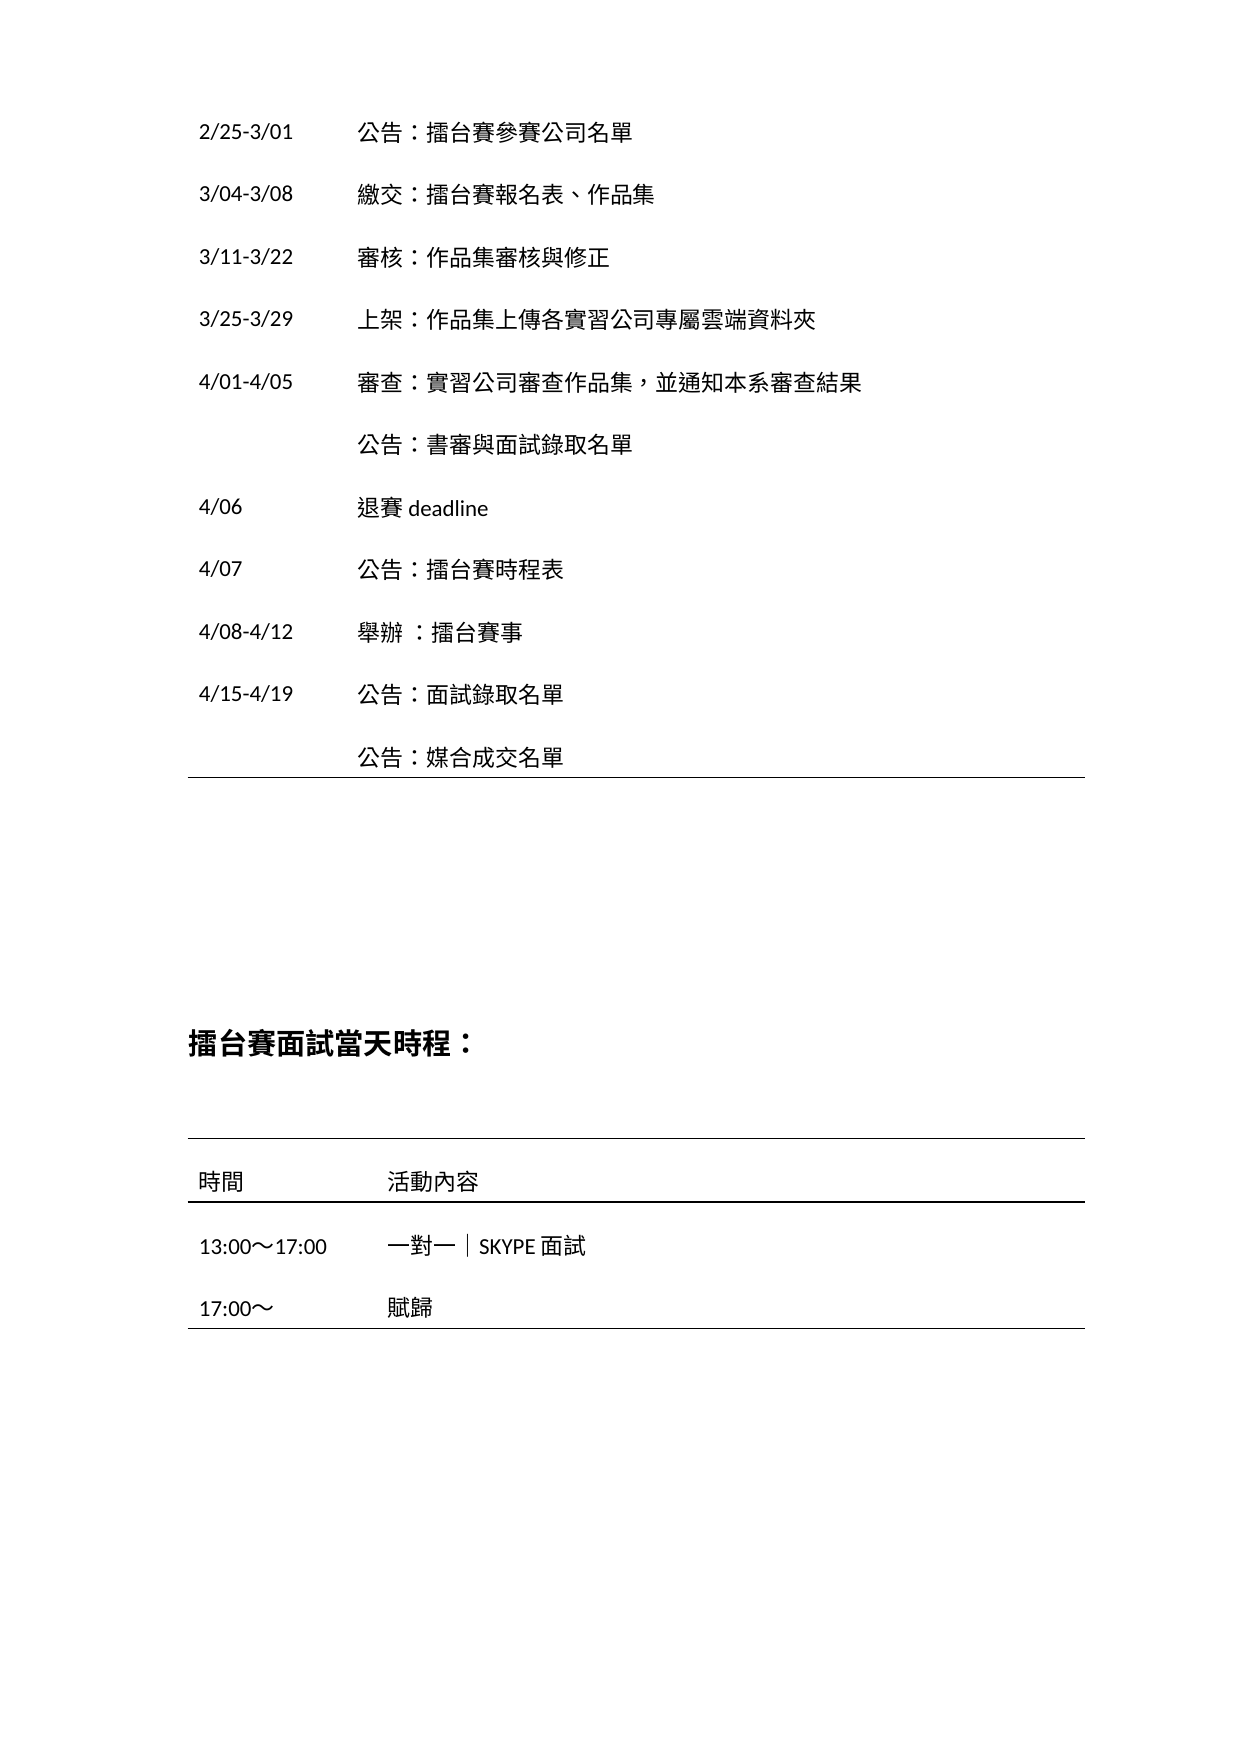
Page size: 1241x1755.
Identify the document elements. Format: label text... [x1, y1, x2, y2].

table_cell 賦歸 [376, 1265, 1085, 1327]
table_cell 4/07 [188, 527, 346, 589]
table_cell 3/25-3/29 [188, 277, 346, 339]
table_cell 4/15-4/19 [188, 652, 346, 777]
table_cell 一對一｜SKYPE面試 [376, 1203, 1085, 1265]
table_cell 13:00～17:00 [188, 1203, 376, 1265]
table_cell 上架：作品集上傳各實習公司專屬雲端資料夾 [346, 277, 1085, 339]
table_cell 審核：作品集審核與修正 [346, 214, 1085, 277]
table_cell 公告：擂台賽時程表 [346, 527, 1085, 589]
table_cell 審查：實習公司審查作品集，並通知本系審查結果 公告：書審與面試錄取名單 [346, 339, 1085, 464]
text 擂台賽面試當天時程： [114, 1000, 1053, 1063]
table_header 時間 [188, 1139, 376, 1201]
table_cell 舉辦 ：擂台賽事 [346, 589, 1085, 652]
table_cell 4/08-4/12 [188, 589, 346, 652]
table_cell 3/11-3/22 [188, 214, 346, 277]
table_cell 2/25-3/01 [188, 88, 346, 152]
table_cell 4/01-4/05 [188, 339, 346, 464]
table_cell 17:00～ [188, 1265, 376, 1327]
table_cell 退賽deadline [346, 464, 1085, 527]
table_cell 公告：面試錄取名單 公告：媒合成交名單 [346, 652, 1085, 777]
table_cell 3/04-3/08 [188, 152, 346, 214]
table_cell 4/06 [188, 464, 346, 527]
table_cell 繳交：擂台賽報名表、作品集 [346, 152, 1085, 214]
table_cell 公告：擂台賽參賽公司名單 [346, 88, 1085, 152]
table_header 活動內容 [376, 1139, 1085, 1201]
